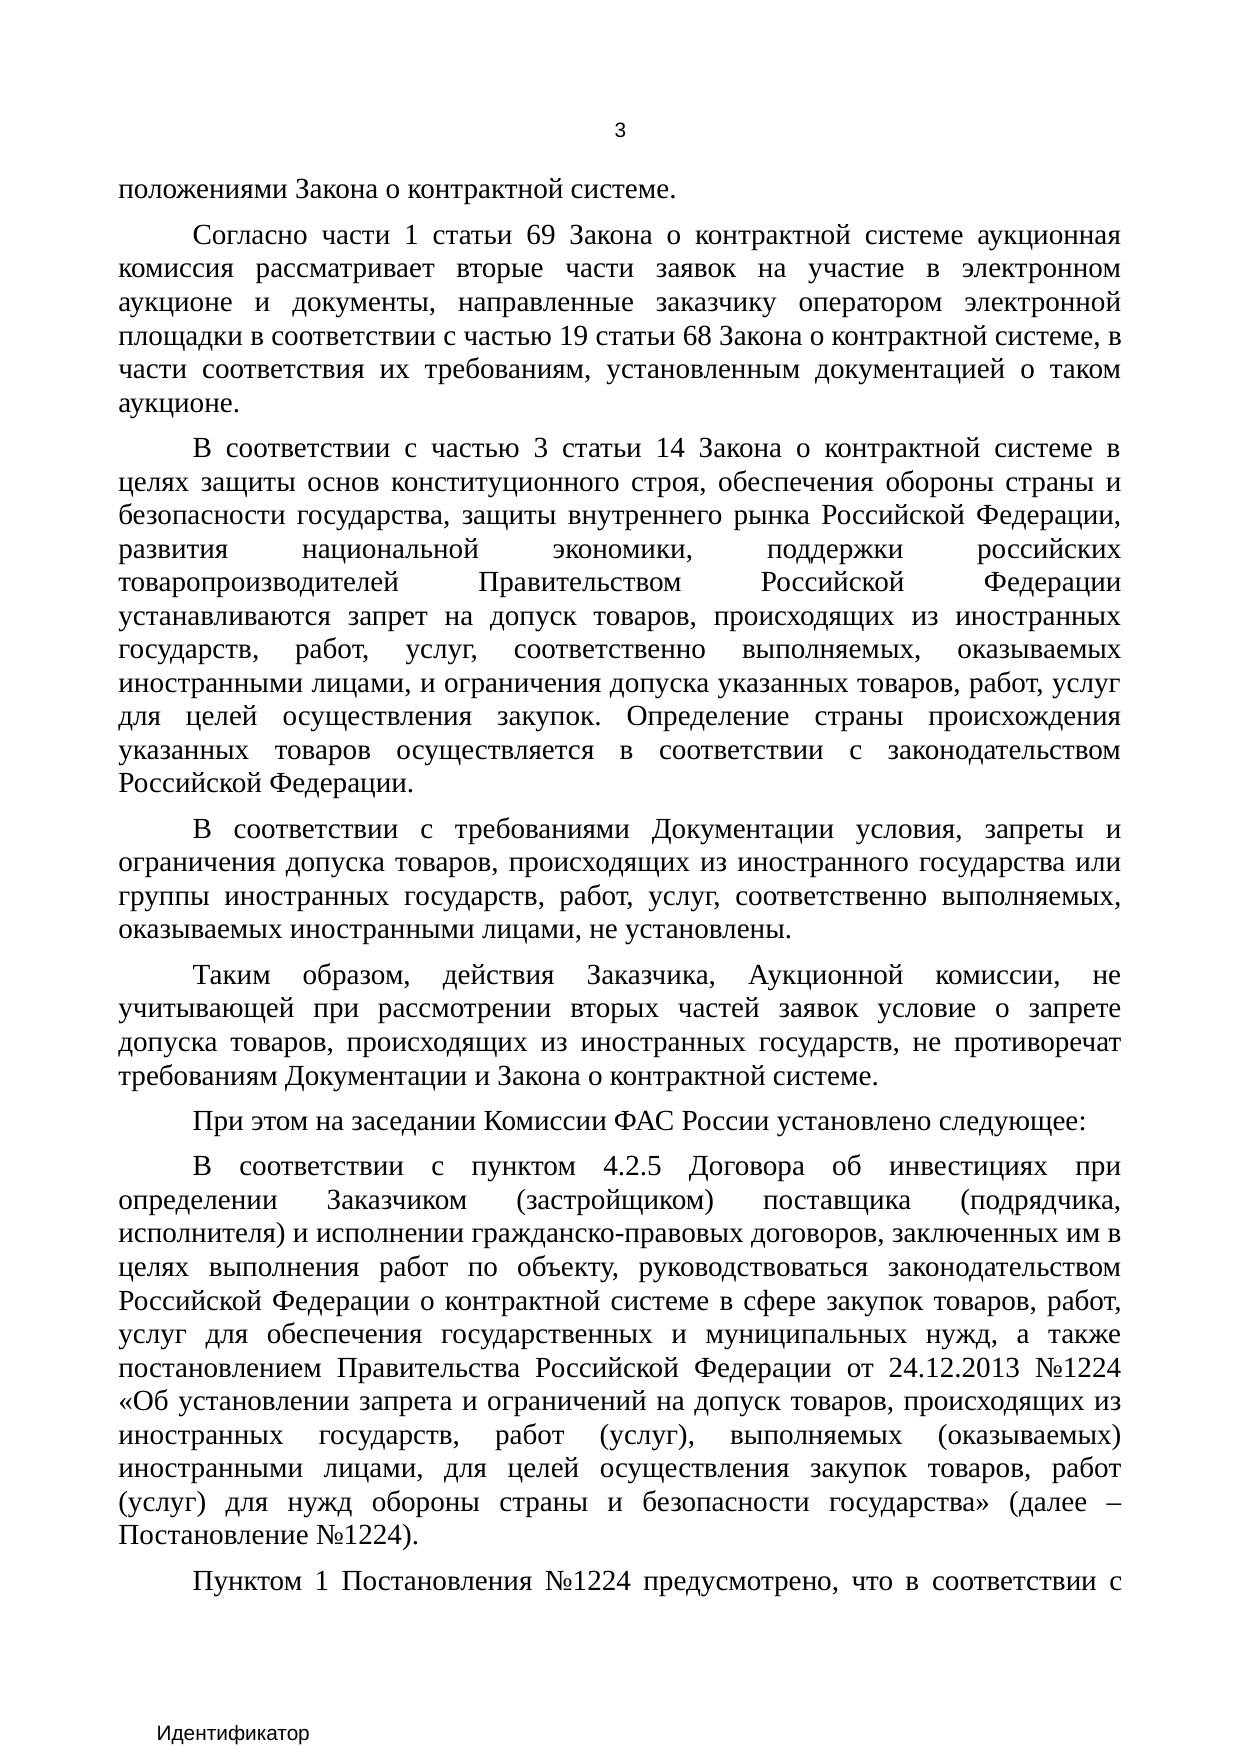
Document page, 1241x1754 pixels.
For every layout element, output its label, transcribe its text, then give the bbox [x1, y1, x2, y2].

text В соответствии с пунктом 4.2.5 Договора об инвестициях при определении Заказчиком (застройщиком) поставщика (подрядчика, исполнителя) и исполнении гражданско-правовых договоров, заключенных им в целях выполнения работ по объекту, руководствоваться законодательством Российской Федерации о контрактной системе в сфере закупок товаров, работ, услуг для обеспечения государственных и муниципальных нужд, а также постановлением Правительства Российской Федерации от 24.12.2013 №1224 «Об установлении запрета и ограничений на допуск товаров, происходящих из иностранных государств, работ (услуг), выполняемых (оказываемых) иностранными лицами, для целей осуществления закупок товаров, работ (услуг) для нужд обороны страны и безопасности государства» (далее – Постановление №1224). [118, 1148, 1122, 1551]
text При этом на заседании Комиссии ФАС России установлено следующее: [118, 1103, 1122, 1137]
text Таким образом, действия Заказчика, Аукционной комиссии, не учитывающей при рассмотрении вторых частей заявок условие о запрете допуска товаров, происходящих из иностранных государств, не противоречат требованиям Документации и Закона о контрактной системе. [118, 957, 1122, 1091]
text положениями Закона о контрактной системе. [118, 172, 1122, 205]
text Согласно части 1 статьи 69 Закона о контрактной системе аукционная комиссия рассматривает вторые части заявок на участие в электронном аукционе и документы, направленные заказчику оператором электронной площадки в соответствии с частью 19 статьи 68 Закона о контрактной системе, в части соответствия их требованиям, установленным документацией о таком аукционе. [118, 217, 1122, 418]
text Пунктом 1 Постановления №1224 предусмотрено, что в соответствии с [118, 1563, 1122, 1596]
text В соответствии с требованиями Документации условия, запреты и ограничения допуска товаров, происходящих из иностранного государства или группы иностранных государств, работ, услуг, соответственно выполняемых, оказываемых иностранными лицами, не установлены. [118, 811, 1122, 945]
text В соответствии с частью 3 статьи 14 Закона о контрактной системе в целях защиты основ конституционного строя, обеспечения обороны страны и безопасности государства, защиты внутреннего рынка Российской Федерации, развития национальной экономики, поддержки российских товаропроизводителей Правительством Российской Федерации устанавливаются запрет на допуск товаров, происходящих из иностранных государств, работ, услуг, соответственно выполняемых, оказываемых иностранными лицами, и ограничения допуска указанных товаров, работ, услуг для целей осуществления закупок. Определение страны происхождения указанных товаров осуществляется в соответствии с законодательством Российской Федерации. [118, 430, 1122, 799]
